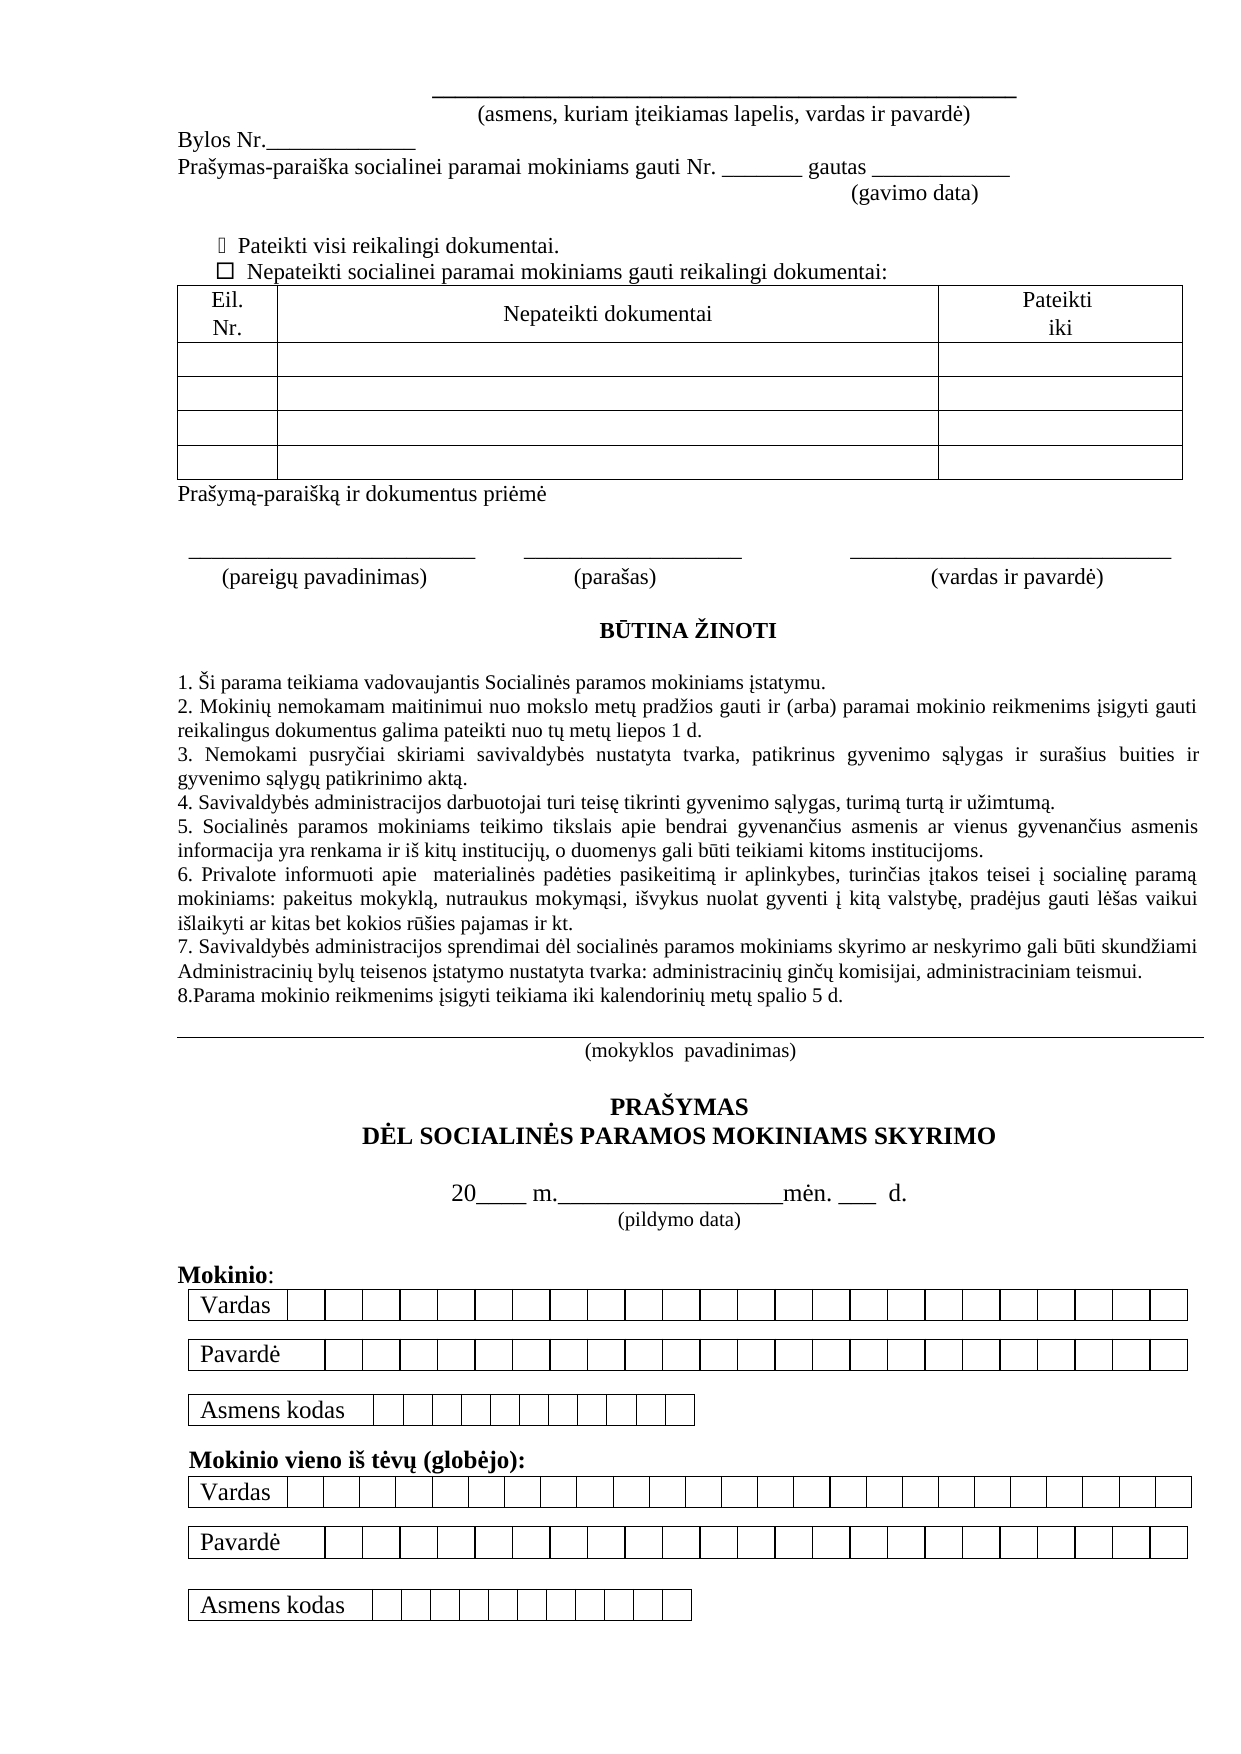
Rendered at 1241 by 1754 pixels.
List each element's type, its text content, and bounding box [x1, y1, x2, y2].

table_header [513, 1340, 549, 1370]
table_header [363, 1340, 399, 1370]
table_header [663, 1527, 699, 1558]
table_header [549, 1395, 577, 1425]
table_header Asmens kodas [189, 1395, 373, 1425]
table_header [1181, 1589, 1192, 1620]
table_header [374, 1395, 403, 1425]
table_header [476, 1290, 512, 1320]
table_header [1038, 1527, 1074, 1558]
table_cell [939, 377, 1182, 410]
text 2. Mokinių nemokamam maitinimui nuo mokslo metų pradžios gauti ir (arba) paramai mokinio reikmenims įsigyti gauti reikalingus dokumentus galima pateikti nuo tų metų liepos 1 d. [177, 694, 1199, 742]
table_header [433, 1395, 461, 1425]
table_header [939, 1477, 974, 1507]
text BŪTINA ŽINOTI [177, 617, 1199, 643]
table_header [438, 1340, 474, 1370]
table_header [588, 1340, 624, 1370]
table_header [577, 1477, 613, 1507]
table_header [626, 1340, 662, 1370]
table_header [626, 1527, 662, 1558]
text Mokinio: [177, 1260, 1181, 1289]
table_header [776, 1527, 812, 1558]
table_header [551, 1340, 587, 1370]
table_header [903, 1477, 938, 1507]
table_header [1120, 1477, 1155, 1507]
text 3. Nemokami pusryčiai skiriami savivaldybės nustatyta tvarka, patikrinus gyvenimo sąlygas ir surašius buities ir gyvenimo sąlygų patikrinimo aktą. [177, 742, 1199, 790]
table_header [1083, 1477, 1119, 1507]
table_header [701, 1340, 737, 1370]
table_header [363, 1527, 399, 1558]
table_header [692, 1589, 1181, 1620]
table_header [888, 1527, 924, 1558]
table_header [738, 1340, 774, 1370]
table_header [547, 1590, 575, 1620]
table_header [794, 1477, 829, 1507]
table_header Vardas [189, 1290, 287, 1320]
table_header [402, 1590, 430, 1620]
text Prašymą-paraišką ir dokumentus priėmė [177, 480, 1196, 506]
text 7. Savivaldybės administracijos sprendimai dėl socialinės paramos mokiniams skyrimo ar neskyrimo gali būti skundžiami Administracinių bylų teisenos įstatymo nustatyta tvarka: administracinių ginčų komisijai, administraciniam teismui. [177, 934, 1199, 983]
text PRAŠYMAS [177, 1092, 1181, 1121]
table_header [650, 1477, 685, 1507]
table_header [1151, 1527, 1187, 1558]
table_header [975, 1477, 1010, 1507]
table_header [888, 1290, 924, 1320]
text 4. Savivaldybės administracijos darbuotojai turi teisę tikrinti gyvenimo sąlygas, turimą turtą ir užimtumą. [177, 790, 1199, 814]
table_header [1151, 1340, 1187, 1370]
table_header [1113, 1290, 1149, 1320]
table_header [722, 1477, 757, 1507]
table_header [324, 1477, 359, 1507]
table_cell [178, 411, 277, 445]
table_header [738, 1527, 774, 1558]
table_header [326, 1340, 362, 1370]
text 6. Privalote informuoti apie materialinės padėties pasikeitimą ir aplinkybes, turinčias įtakos teisei į socialinę paramą mokiniams: pakeitus mokyklą, nutraukus mokymąsi, išvykus nuolat gyventi į kitą valstybę, pradėjus gauti lėšas vaikui išlaikyti ar kitas bet kokios rūšies pajamas ir kt. [177, 862, 1199, 934]
table_header [1076, 1527, 1112, 1558]
table_header [513, 1527, 549, 1558]
table_cell [278, 411, 938, 445]
table_header [491, 1395, 519, 1425]
table_header [401, 1527, 437, 1558]
table_header [469, 1477, 504, 1507]
table_header [663, 1290, 699, 1320]
table_header [404, 1395, 432, 1425]
table_header [738, 1290, 774, 1320]
table_header [851, 1290, 887, 1320]
table_header [476, 1527, 512, 1558]
table_header Nepateikti dokumentai [278, 286, 938, 342]
table_header [401, 1340, 437, 1370]
table_header [1076, 1290, 1112, 1320]
table_header [851, 1527, 887, 1558]
table_header [758, 1477, 793, 1507]
table_header [578, 1395, 606, 1425]
table_header [288, 1477, 323, 1507]
table_cell [278, 343, 938, 376]
text (asmens, kuriam įteikiamas lapelis, vardas ir pavardė) [177, 100, 1196, 127]
table_cell [278, 377, 938, 410]
table_header [438, 1527, 474, 1558]
table_header [701, 1290, 737, 1320]
table_header [867, 1477, 902, 1507]
table_header [813, 1340, 849, 1370]
table_header [373, 1590, 401, 1620]
table_header Pavardė [189, 1527, 324, 1558]
text 20____ m.__________________mėn. ___ d. [177, 1178, 1181, 1207]
table_header [326, 1527, 362, 1558]
table_header Eil. Nr. [178, 286, 277, 342]
table_header [1113, 1340, 1149, 1370]
text (gavimo data) [177, 179, 1196, 206]
table_header Pavardė [189, 1340, 324, 1370]
table_cell [178, 343, 277, 376]
table_header [462, 1395, 490, 1425]
table_header [1113, 1527, 1149, 1558]
table_header [363, 1290, 399, 1320]
text Bylos Nr._____________ [177, 127, 1196, 153]
table_header [551, 1527, 587, 1558]
table_header [431, 1590, 459, 1620]
table_header Mokinio vieno iš tėvų (globėjo): [177, 1445, 1204, 1621]
table_header [1001, 1527, 1037, 1558]
table_header [505, 1477, 540, 1507]
table_header [401, 1290, 437, 1320]
text 1. Ši parama teikiama vadovaujantis Socialinės paramos mokiniams įstatymu. [177, 670, 1199, 694]
table_header [926, 1290, 962, 1320]
text DĖL SOCIALINĖS PARAMOS MOKINIAMS SKYRIMO [177, 1121, 1181, 1150]
table_header [588, 1527, 624, 1558]
table_header [460, 1590, 488, 1620]
table_header [513, 1290, 549, 1320]
table_header [926, 1340, 962, 1370]
table_cell [939, 411, 1182, 445]
table_header [1156, 1477, 1191, 1507]
text Prašymas-paraiška socialinei paramai mokiniams gauti Nr. _______ gautas ____________ [177, 153, 1196, 179]
table_cell [939, 343, 1182, 376]
text Nepateikti socialinei paramai mokiniams gauti reikalingi dokumentai: [215, 258, 1196, 285]
table_header [626, 1290, 662, 1320]
table_header [1151, 1290, 1187, 1320]
table_header [605, 1590, 633, 1620]
table_header [551, 1290, 587, 1320]
table_header [614, 1477, 649, 1507]
table_header [518, 1590, 546, 1620]
table_header [438, 1290, 474, 1320]
table_header [963, 1527, 999, 1558]
table_header [637, 1395, 665, 1425]
table_cell [178, 377, 277, 410]
table_header [776, 1290, 812, 1320]
text ___________________________________________________ [177, 74, 1196, 100]
text  Pateikti visi reikalingi dokumentai. [177, 232, 1196, 258]
table_header [1047, 1477, 1082, 1507]
table_header [813, 1527, 849, 1558]
table_header [520, 1395, 548, 1425]
table_header [177, 1007, 1204, 1037]
table_header [963, 1290, 999, 1320]
table_header [433, 1477, 468, 1507]
table_header [888, 1340, 924, 1370]
table_header [831, 1477, 866, 1507]
table_header [663, 1340, 699, 1370]
table_header [396, 1477, 432, 1507]
table_header [1001, 1290, 1037, 1320]
table_header [1038, 1340, 1074, 1370]
table_header [588, 1290, 624, 1320]
table_header Asmens kodas [189, 1590, 372, 1620]
table_header Pateikti iki [939, 286, 1182, 342]
table_header [1001, 1340, 1037, 1370]
table_header [1011, 1477, 1046, 1507]
table_header [663, 1590, 691, 1620]
table_header [701, 1527, 737, 1558]
text 5. Socialinės paramos mokiniams teikimo tikslais apie bendrai gyvenančius asmenis ar vienus gyvenančius asmenis informacija yra renkama ir iš kitų institucijų, o duomenys gali būti teikiami kitoms institucijoms. [177, 814, 1199, 862]
table_header [541, 1477, 576, 1507]
table_header ___________________ ____________________________ (parašas) (vardas ir pavardė) [507, 535, 1186, 591]
table_cell (mokyklos pavadinimas) [177, 1038, 1204, 1063]
table_header _________________________ (pareigų pavadinimas) [177, 535, 507, 591]
table_header [695, 1394, 1192, 1425]
table_header [813, 1290, 849, 1320]
table_header [288, 1290, 324, 1320]
table_header [963, 1340, 999, 1370]
table_header [576, 1590, 604, 1620]
table_header [686, 1477, 721, 1507]
table_header [666, 1395, 694, 1425]
table_header [851, 1340, 887, 1370]
table_header [326, 1290, 362, 1320]
table_header [1076, 1340, 1112, 1370]
table_header [776, 1340, 812, 1370]
table_cell [278, 446, 938, 479]
table_header [926, 1527, 962, 1558]
table_header Vardas [189, 1477, 287, 1507]
text 8.Parama mokinio reikmenims įsigyti teikiama iki kalendorinių metų spalio 5 d. [177, 983, 1199, 1007]
table_header [476, 1340, 512, 1370]
table_cell [939, 446, 1182, 479]
table_cell [178, 446, 277, 479]
table_header [489, 1590, 517, 1620]
table_header [360, 1477, 395, 1507]
text (pildymo data) [177, 1207, 1181, 1231]
table_header [607, 1395, 636, 1425]
table_header [634, 1590, 662, 1620]
table_header [1038, 1290, 1074, 1320]
